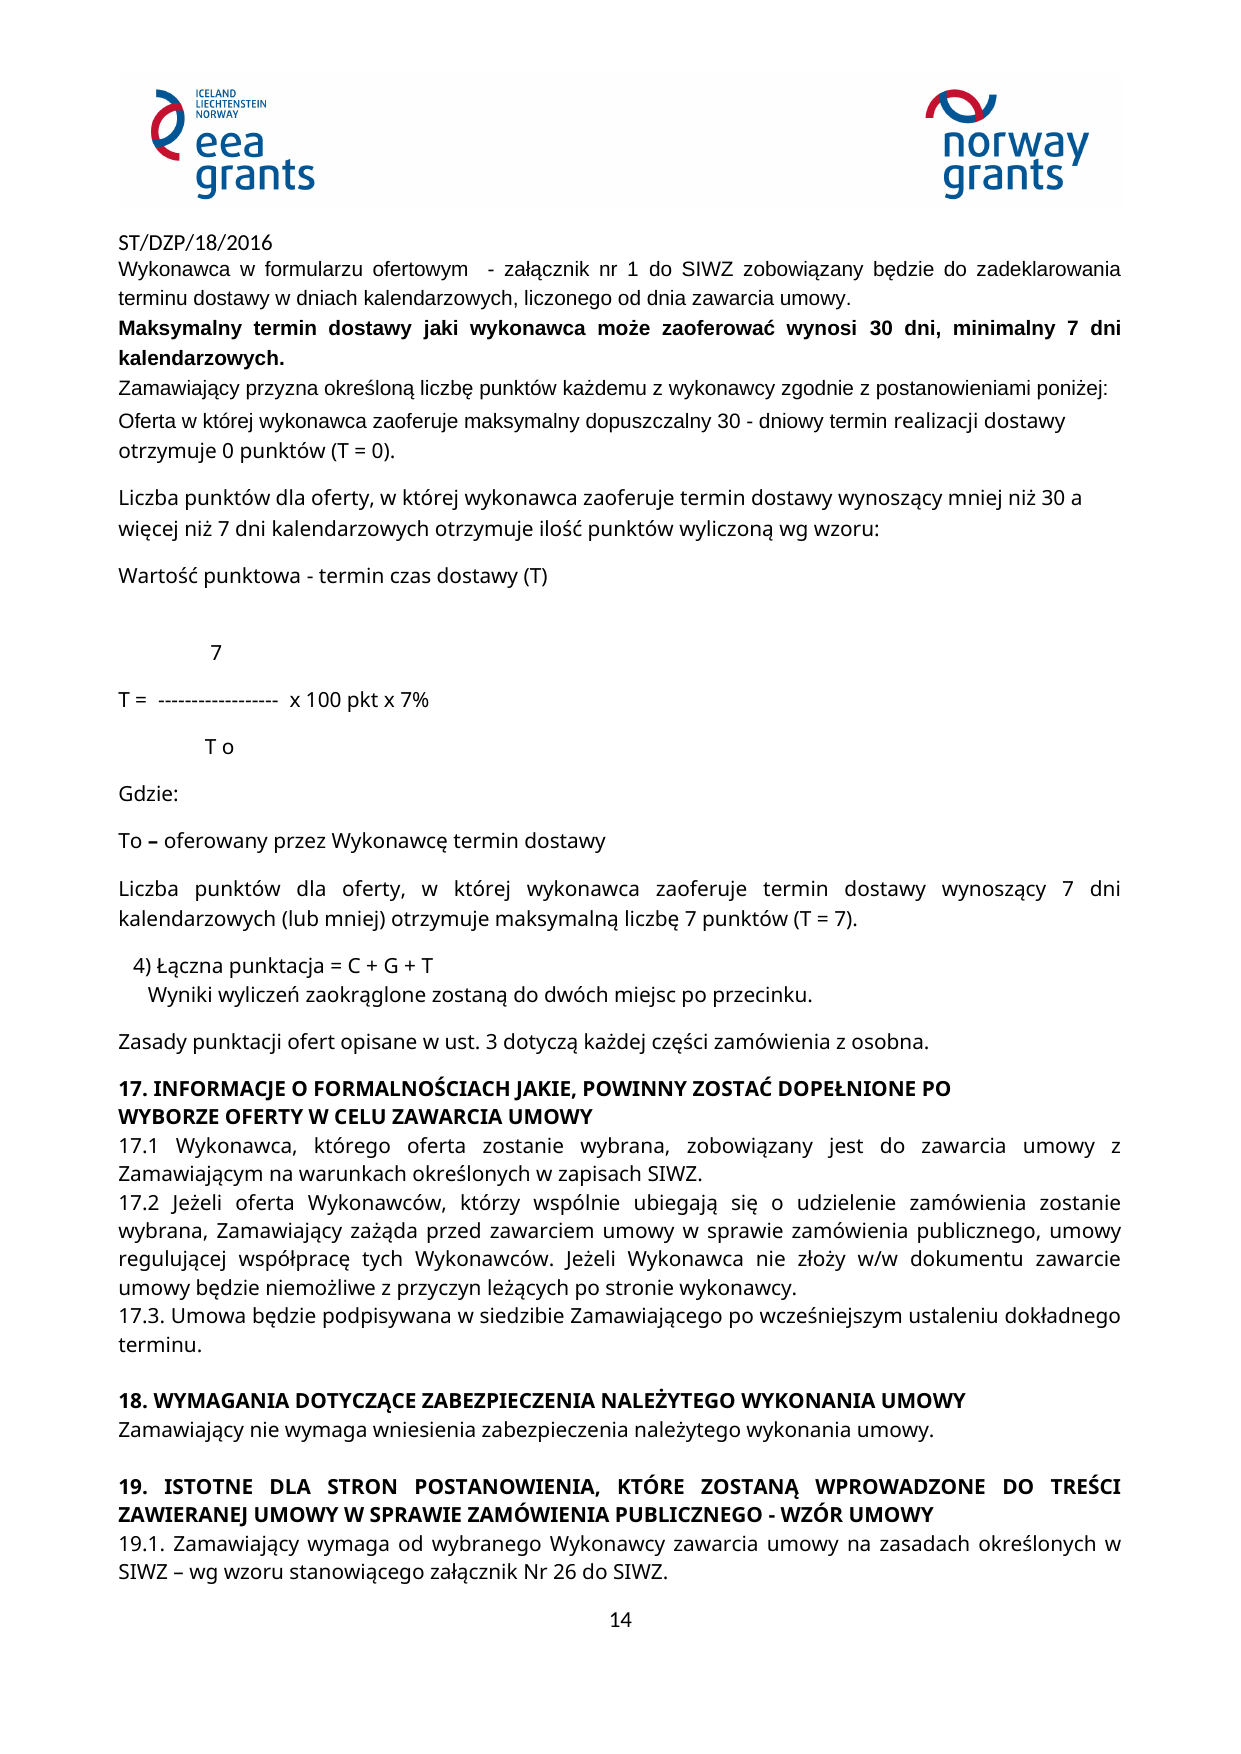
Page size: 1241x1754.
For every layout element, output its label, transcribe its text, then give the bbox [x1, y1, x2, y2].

text Wyniki wyliczeń zaokrąglone zostaną do dwóch miejsc po przecinku. [133, 980, 1122, 1008]
text WYBORZE OFERTY W CELU ZAWARCIA UMOWY [118, 1102, 1122, 1131]
text Liczba punktów dla oferty, w której wykonawca zaoferuje termin dostawy wynoszący 7 dni kalendarzowych (lub mniej) otrzymuje maksymalną liczbę 7 punktów (T = 7). [118, 874, 1122, 933]
text 17.3. Umowa będzie podpisywana w siedzibie Zamawiającego po wcześniejszym ustaleniu dokładnego terminu. [118, 1301, 1122, 1358]
text Gdzie: [118, 779, 1122, 808]
text Liczba punktów dla oferty, w której wykonawca zaoferuje termin dostawy wynoszący mniej niż 30 a więcej niż 7 dni kalendarzowych otrzymuje ilość punktów wyliczoną wg wzoru: [118, 483, 1122, 542]
text Oferta w której wykonawca zaoferuje maksymalny dopuszczalny 30 - dniowy termin realizacji dostawy otrzymuje 0 punktów (T = 0). [118, 406, 1122, 465]
text Maksymalny termin dostawy jaki wykonawca może zaoferować wynosi 30 dni, minimalny 7 dni kalendarzowych. [118, 316, 1122, 370]
text 17. INFORMACJE O FORMALNOŚCIACH JAKIE, POWINNY ZOSTAĆ DOPEŁNIONE PO [118, 1074, 1122, 1102]
text T = ------------------ x 100 pkt x 7% [118, 685, 1122, 714]
text 18. WYMAGANIA DOTYCZĄCE ZABEZPIECZENIA NALEŻYTEGO WYKONANIA UMOWY [118, 1387, 1122, 1415]
text Wartość punktowa - termin czas dostawy (T) [118, 561, 1122, 589]
text 19.1. Zamawiający wymaga od wybranego Wykonawcy zawarcia umowy na zasadach określonych w SIWZ – wg wzoru stanowiącego załącznik Nr 26 do SIWZ. [118, 1529, 1122, 1586]
text 17.1 Wykonawca, którego oferta zostanie wybrana, zobowiązany jest do zawarcia umowy z Zamawiającym na warunkach określonych w zapisach SIWZ. [118, 1131, 1122, 1188]
text Zamawiający przyzna określoną liczbę punktów każdemu z wykonawcy zgodnie z postanowieniami poniżej: [118, 376, 1122, 400]
text 7 [118, 608, 1122, 667]
text 4) Łączna punktacja = C + G + T [118, 951, 1122, 980]
text Zasady punktacji ofert opisane w ust. 3 dotyczą każdej części zamówienia z osobna. [118, 1027, 1122, 1055]
text 17.2 Jeżeli oferta Wykonawców, którzy wspólnie ubiegają się o udzielenie zamówienia zostanie wybrana, Zamawiający zażąda przed zawarciem umowy w sprawie zamówienia publicznego, umowy regulującej współpracę tych Wykonawców. Jeżeli Wykonawca nie złoży w/w dokumentu zawarcie umowy będzie niemożliwe z przyczyn leżących po stronie wykonawcy. [118, 1188, 1122, 1301]
text Wykonawca w formularzu ofertowym - załącznik nr 1 do SIWZ zobowiązany będzie do zadeklarowania terminu dostawy w dniach kalendarzowych, liczonego od dnia zawarcia umowy. [118, 256, 1122, 310]
text To – oferowany przez Wykonawcę termin dostawy [118, 827, 1122, 855]
text Zamawiający nie wymaga wniesienia zabezpieczenia należytego wykonania umowy. [118, 1415, 1122, 1443]
text T o [118, 732, 1122, 761]
text 19. ISTOTNE DLA STRON POSTANOWIENIA, KTÓRE ZOSTANĄ WPROWADZONE DO TREŚCI ZAWIERANEJ UMOWY W SPRAWIE ZAMÓWIENIA PUBLICZNEGO - WZÓR UMOWY [118, 1472, 1122, 1529]
